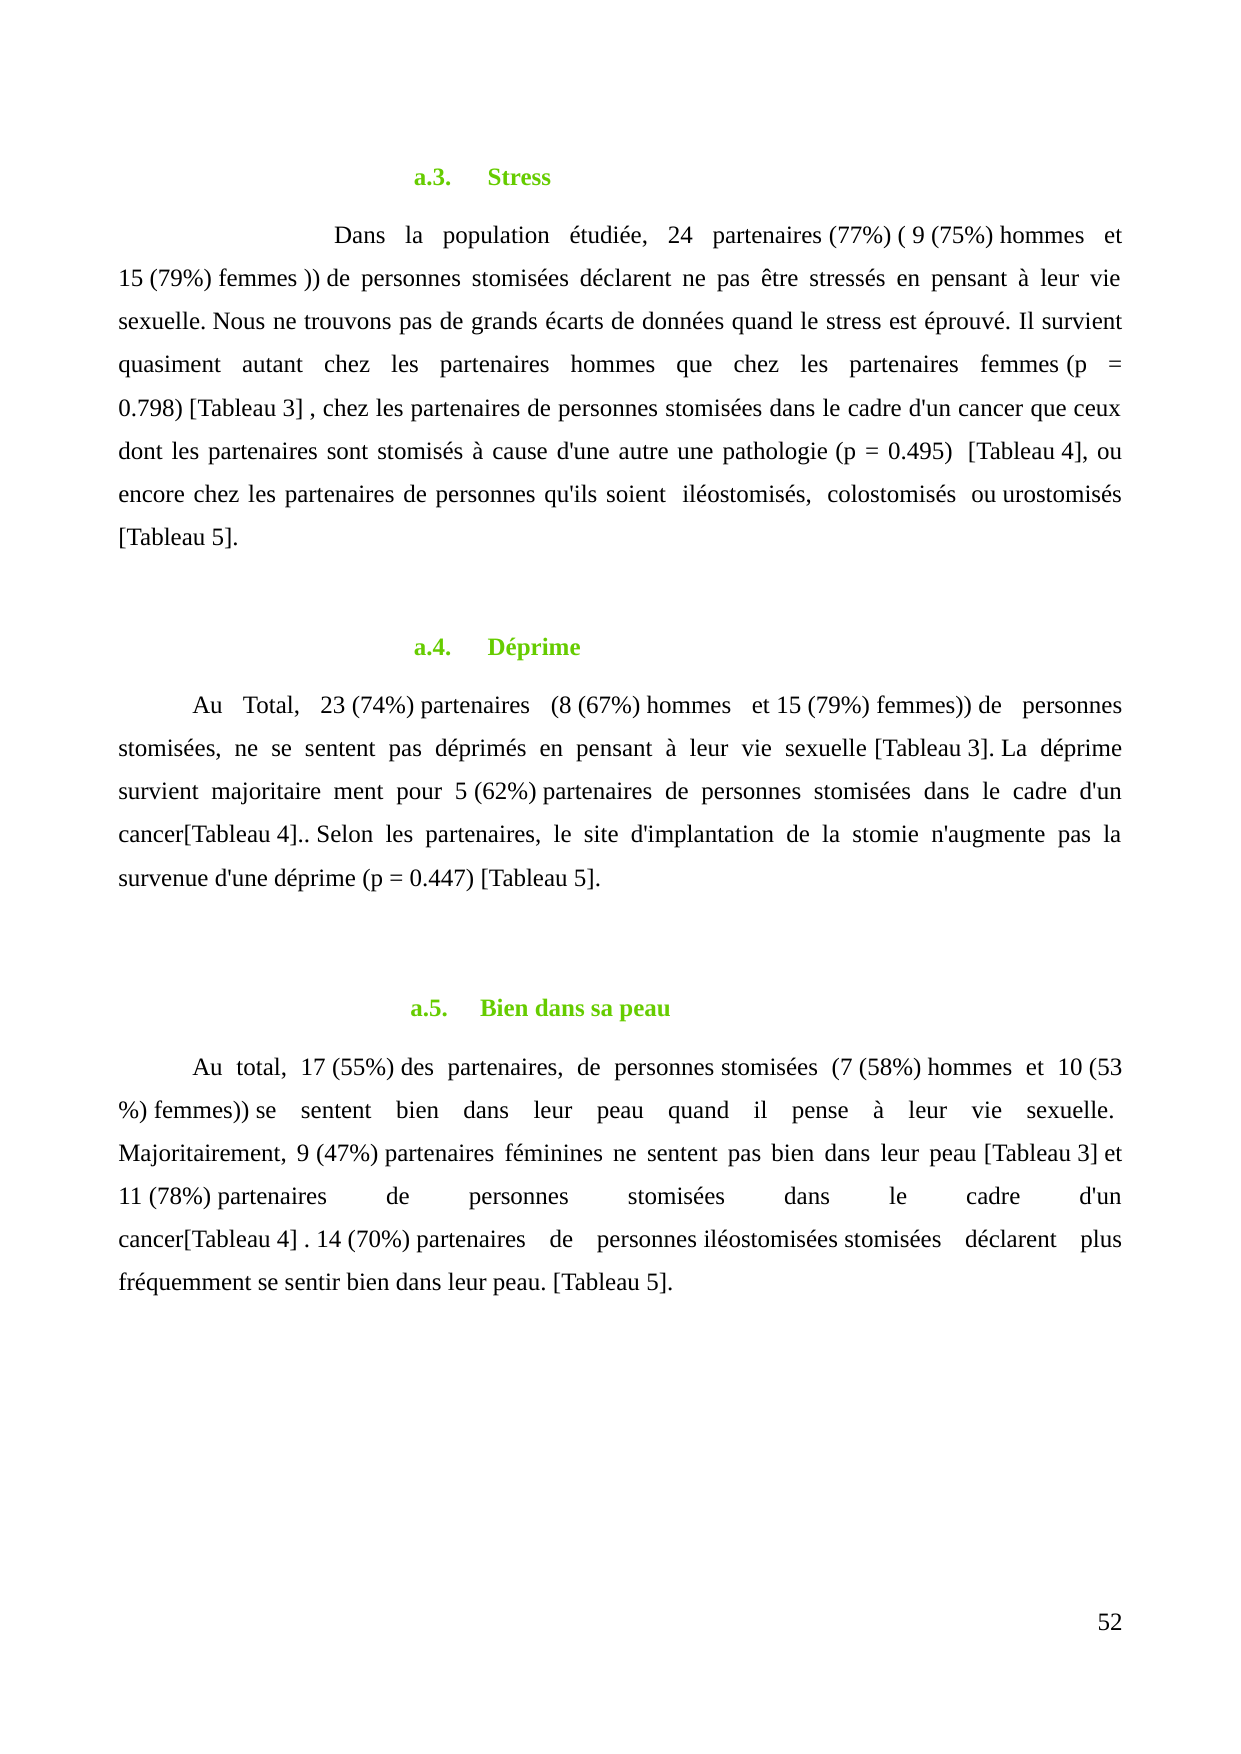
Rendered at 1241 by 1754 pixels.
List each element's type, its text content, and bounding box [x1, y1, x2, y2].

text Au Total, 23 (74%) partenaires (8 (67%) hommes et 15 (79%) femmes)) de personnes stomisées, ne se sentent pas déprimés en pensant à leur vie sexuelle [Tableau 3]. La déprime survient majoritaire ment pour 5 (62%) partenaires de personnes stomisées dans le cadre d'un cancer[Tableau 4].. Selon les partenaires, le site d'implantation de la stomie n'augmente pas la survenue d'une déprime (p = 0.447) [Tableau 5]. [118, 690, 1122, 891]
text a.4. Déprime [118, 632, 1122, 661]
text Dans la population étudiée, 24 partenaires (77%) ( 9 (75%) hommes et 15 (79%) femmes )) de personnes stomisées déclarent ne pas être stressés en pensant à leur vie sexuelle. Nous ne trouvons pas de grands écarts de données quand le stress est éprouvé. Il survient quasiment autant chez les partenaires hommes que chez les partenaires femmes (p = 0.798) [Tableau 3] , chez les partenaires de personnes stomisées dans le cadre d'un cancer que ceux dont les partenaires sont stomisés à cause d'une autre une pathologie (p = 0.495) [Tableau 4], ou encore chez les partenaires de personnes qu'ils soient iléostomisés, colostomisés ou urostomisés [Tableau 5]. [118, 220, 1122, 551]
text a.3. Stress [118, 162, 1122, 191]
text a.5. Bien dans sa peau [118, 993, 1122, 1022]
text Au total, 17 (55%) des partenaires, de personnes stomisées (7 (58%) hommes et 10 (53 %) femmes)) se sentent bien dans leur peau quand il pense à leur vie sexuelle. Majoritairement, 9 (47%) partenaires féminines ne sentent pas bien dans leur peau [Tableau 3] et 11 (78%) partenaires de personnes stomisées dans le cadre d'un cancer[Tableau 4] . 14 (70%) partenaires de personnes iléostomisées stomisées déclarent plus fréquemment se sentir bien dans leur peau. [Tableau 5]. [118, 1052, 1122, 1296]
